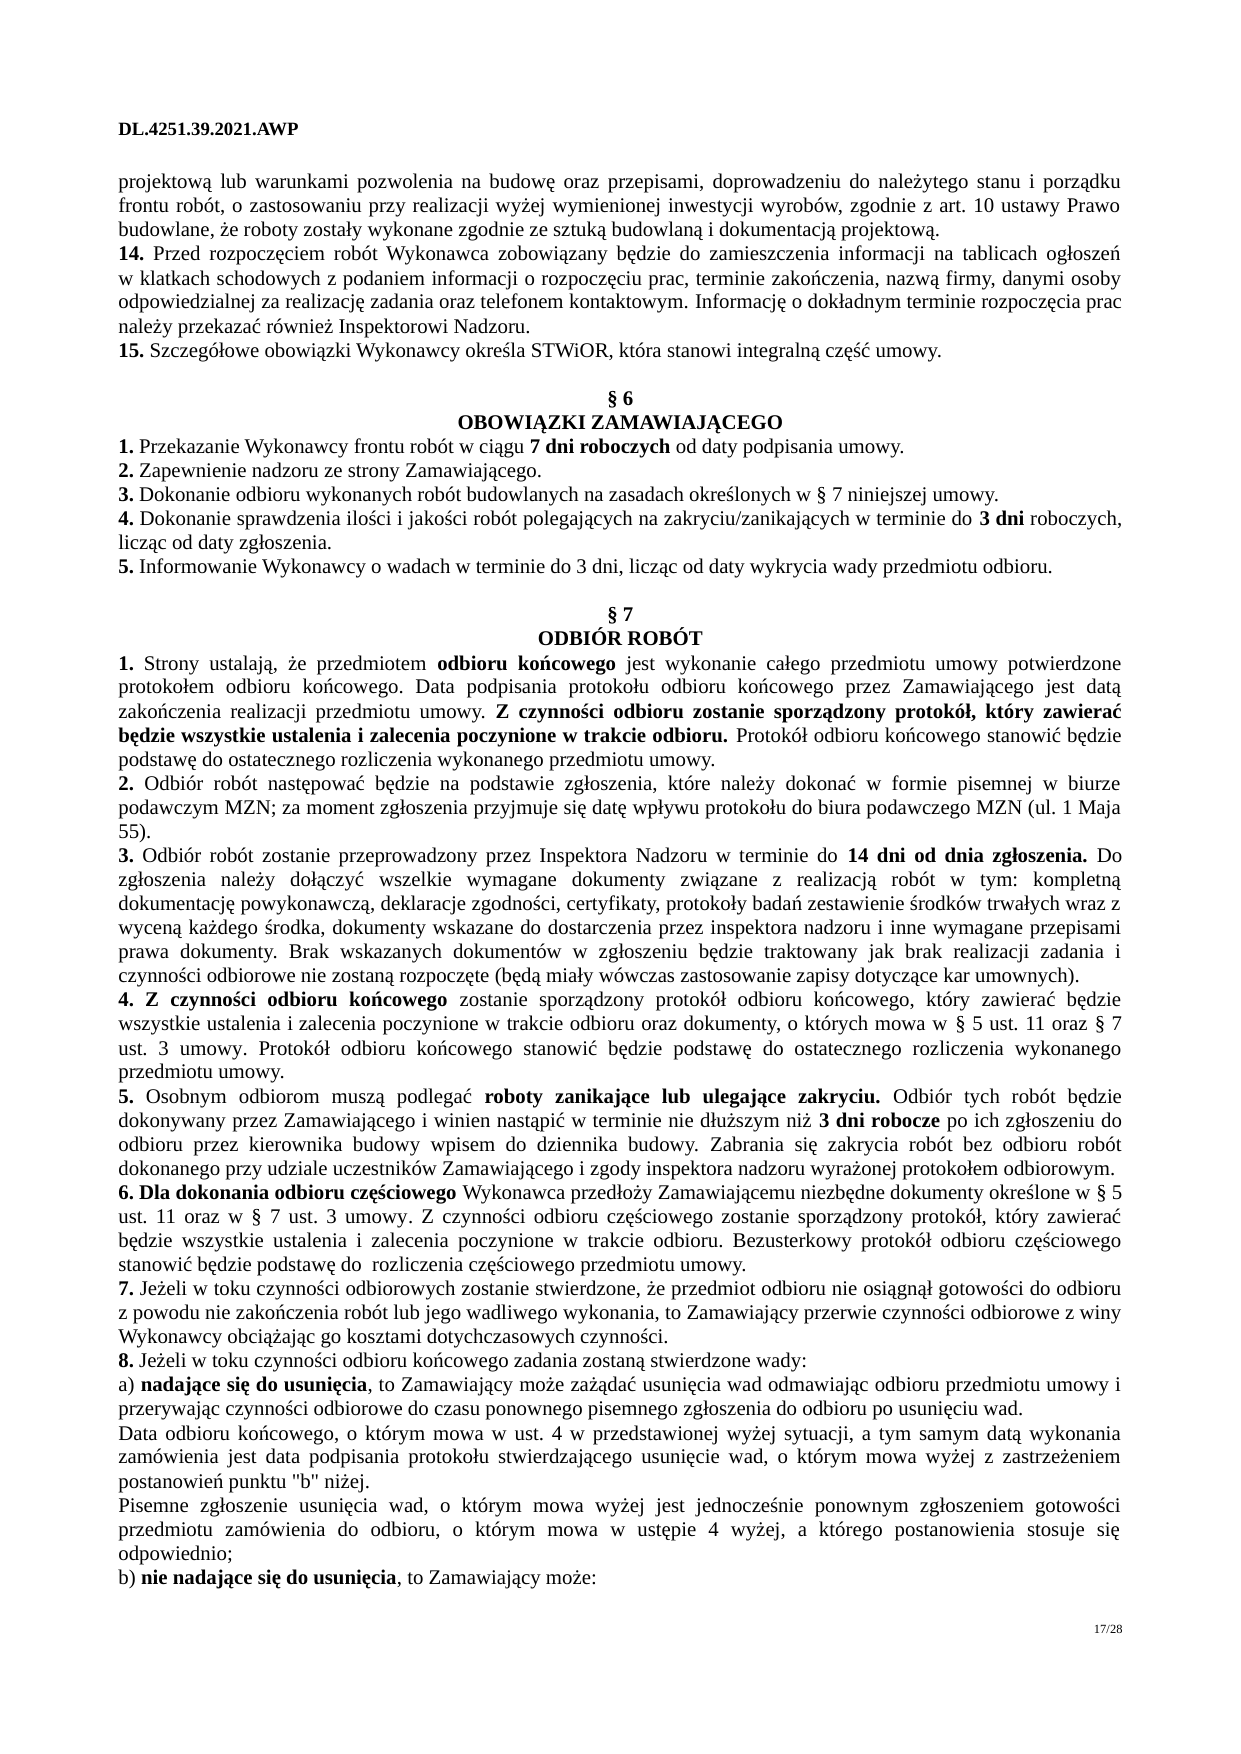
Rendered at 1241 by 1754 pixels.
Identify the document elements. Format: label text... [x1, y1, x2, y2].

text a) nadające się do usunięcia, to Zamawiający może zażądać usunięcia wad odmawiając odbioru przedmiotu umowy i przerywając czynności odbiorowe do czasu ponownego pisemnego zgłoszenia do odbioru po usunięciu wad. [118, 1372, 1122, 1420]
text 3. Odbiór robót zostanie przeprowadzony przez Inspektora Nadzoru w terminie do 14 dni od dnia zgłoszenia. Do zgłoszenia należy dołączyć wszelkie wymagane dokumenty związane z realizacją robót w tym: kompletną dokumentację powykonawczą, deklaracje zgodności, certyfikaty, protokoły badań zestawienie środków trwałych wraz z wyceną każdego środka, dokumenty wskazane do dostarczenia przez inspektora nadzoru i inne wymagane przepisami prawa dokumenty. Brak wskazanych dokumentów w zgłoszeniu będzie traktowany jak brak realizacji zadania i czynności odbiorowe nie zostaną rozpoczęte (będą miały wówczas zastosowanie zapisy dotyczące kar umownych). [118, 843, 1122, 987]
text 5. Osobnym odbiorom muszą podlegać roboty zanikające lub ulegające zakryciu. Odbiór tych robót będzie dokonywany przez Zamawiającego i winien nastąpić w terminie nie dłuższym niż 3 dni robocze po ich zgłoszeniu do odbioru przez kierownika budowy wpisem do dziennika budowy. Zabrania się zakrycia robót bez odbioru robót dokonanego przy udziale uczestników Zamawiającego i zgody inspektora nadzoru wyrażonej protokołem odbiorowym. [118, 1083, 1122, 1180]
text § 6 [118, 386, 1122, 410]
list 8. Jeżeli w toku czynności odbioru końcowego zadania zostaną stwierdzone wady: [118, 1348, 1122, 1372]
text Data odbioru końcowego, o którym mowa w ust. 4 w przedstawionej wyżej sytuacji, a tym samym datą wykonania zamówienia jest data podpisania protokołu stwierdzającego usunięcie wad, o którym mowa wyżej z zastrzeżeniem postanowień punktu "b" niżej. [118, 1420, 1122, 1493]
text 1. Przekazanie Wykonawcy frontu robót w ciągu 7 dni roboczych od daty podpisania umowy. [118, 434, 1122, 458]
text § 7 [118, 602, 1122, 626]
text projektową lub warunkami pozwolenia na budowę oraz przepisami, doprowadzeniu do należytego stanu i porządku frontu robót, o zastosowaniu przy realizacji wyżej wymienionej inwestycji wyrobów, zgodnie z art. 10 ustawy Prawo budowlane, że roboty zostały wykonane zgodnie ze sztuką budowlaną i dokumentacją projektową. [118, 169, 1122, 241]
text 4. Dokonanie sprawdzenia ilości i jakości robót polegających na zakryciu/zanikających w terminie do 3 dni roboczych, licząc od daty zgłoszenia. [118, 506, 1122, 554]
text 3. Dokonanie odbioru wykonanych robót budowlanych na zasadach określonych w § 7 niniejszej umowy. [118, 482, 1122, 506]
text 14. Przed rozpoczęciem robót Wykonawca zobowiązany będzie do zamieszczenia informacji na tablicach ogłoszeń w klatkach schodowych z podaniem informacji o rozpoczęciu prac, terminie zakończenia, nazwą firmy, danymi osoby odpowiedzialnej za realizację zadania oraz telefonem kontaktowym. Informację o dokładnym terminie rozpoczęcia prac należy przekazać również Inspektorowi Nadzoru. [118, 241, 1122, 338]
text 2. Zapewnienie nadzoru ze strony Zamawiającego. [118, 458, 1122, 482]
text OBOWIĄZKI ZAMAWIAJĄCEGO [118, 410, 1122, 434]
text 7. Jeżeli w toku czynności odbiorowych zostanie stwierdzone, że przedmiot odbioru nie osiągnął gotowości do odbioru z powodu nie zakończenia robót lub jego wadliwego wykonania, to Zamawiający przerwie czynności odbiorowe z winy Wykonawcy obciążając go kosztami dotychczasowych czynności. [118, 1276, 1122, 1348]
text 5. Informowanie Wykonawcy o wadach w terminie do 3 dni, licząc od daty wykrycia wady przedmiotu odbioru. [118, 554, 1122, 578]
text ODBIÓR ROBÓT [118, 626, 1122, 650]
text Pisemne zgłoszenie usunięcia wad, o którym mowa wyżej jest jednocześnie ponownym zgłoszeniem gotowości przedmiotu zamówienia do odbioru, o którym mowa w ustępie 4 wyżej, a którego postanowienia stosuje się odpowiednio; [118, 1493, 1122, 1565]
text 15. Szczegółowe obowiązki Wykonawcy określa STWiOR, która stanowi integralną część umowy. [118, 338, 1122, 362]
text b) nie nadające się do usunięcia, to Zamawiający może: [118, 1565, 1122, 1589]
text 4. Z czynności odbioru końcowego zostanie sporządzony protokół odbioru końcowego, który zawierać będzie wszystkie ustalenia i zalecenia poczynione w trakcie odbioru oraz dokumenty, o których mowa w § 5 ust. 11 oraz § 7 ust. 3 umowy. Protokół odbioru końcowego stanowić będzie podstawę do ostatecznego rozliczenia wykonanego przedmiotu umowy. [118, 987, 1122, 1083]
list 6. Dla dokonania odbioru częściowego Wykonawca przedłoży Zamawiającemu niezbędne dokumenty określone w § 5 ust. 11 oraz w § 7 ust. 3 umowy. Z czynności odbioru częściowego zostanie sporządzony protokół, który zawierać będzie wszystkie ustalenia i zalecenia poczynione w trakcie odbioru. Bezusterkowy protokół odbioru częściowego stanowić będzie podstawę do rozliczenia częściowego przedmiotu umowy. [118, 1180, 1122, 1276]
text 2. Odbiór robót następować będzie na podstawie zgłoszenia, które należy dokonać w formie pisemnej w biurze podawczym MZN; za moment zgłoszenia przyjmuje się datę wpływu protokołu do biura podawczego MZN (ul. 1 Maja 55). [118, 771, 1122, 843]
list Strony ustalają, że przedmiotem odbioru końcowego jest wykonanie całego przedmiotu umowy potwierdzone protokołem odbioru końcowego. Data podpisania protokołu odbioru końcowego przez Zamawiającego jest datą zakończenia realizacji przedmiotu umowy. Z czynności odbioru zostanie sporządzony protokół, który zawierać będzie wszystkie ustalenia i zalecenia poczynione w trakcie odbioru. Protokół odbioru końcowego stanowić będzie podstawę do ostatecznego rozliczenia wykonanego przedmiotu umowy. [118, 650, 1122, 771]
